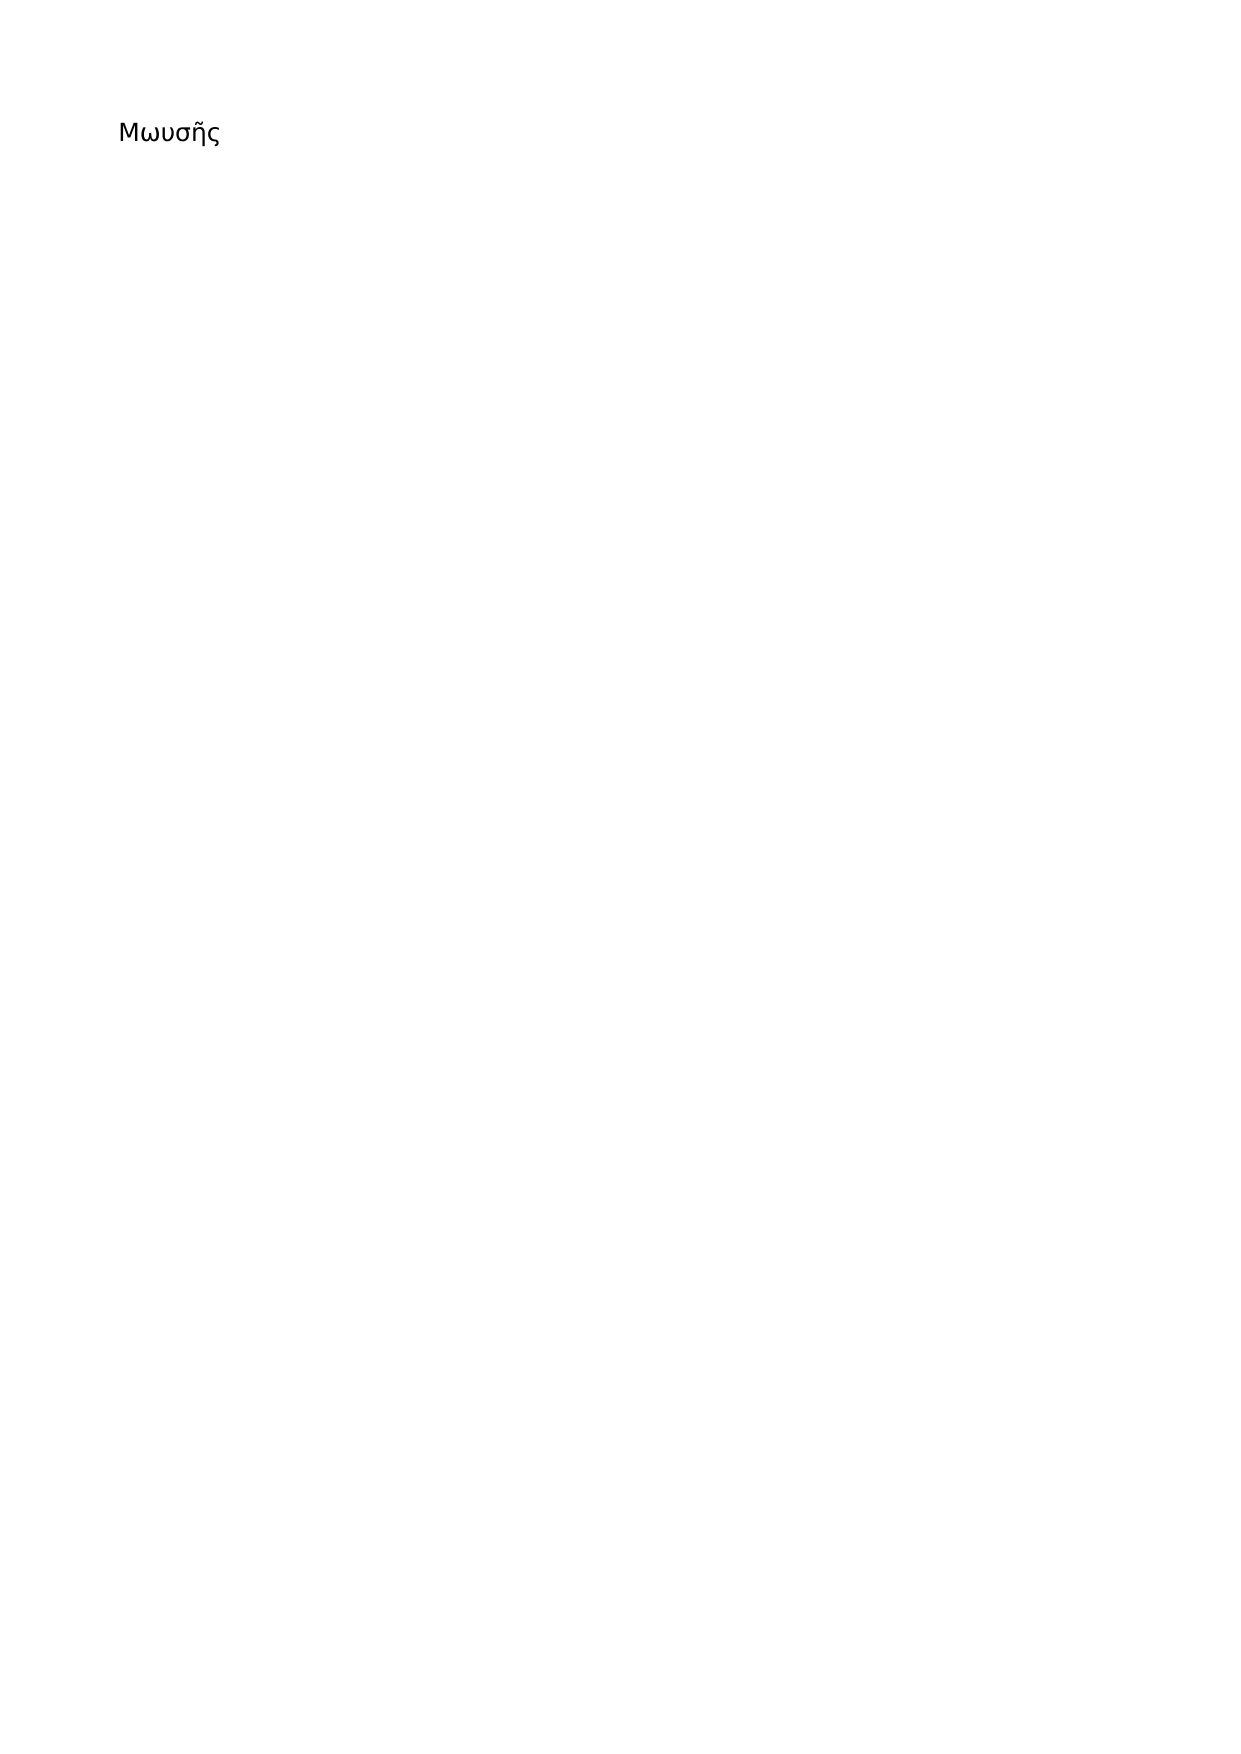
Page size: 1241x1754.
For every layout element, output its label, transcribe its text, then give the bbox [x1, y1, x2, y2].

text Μωυσῆς [118, 118, 1122, 147]
